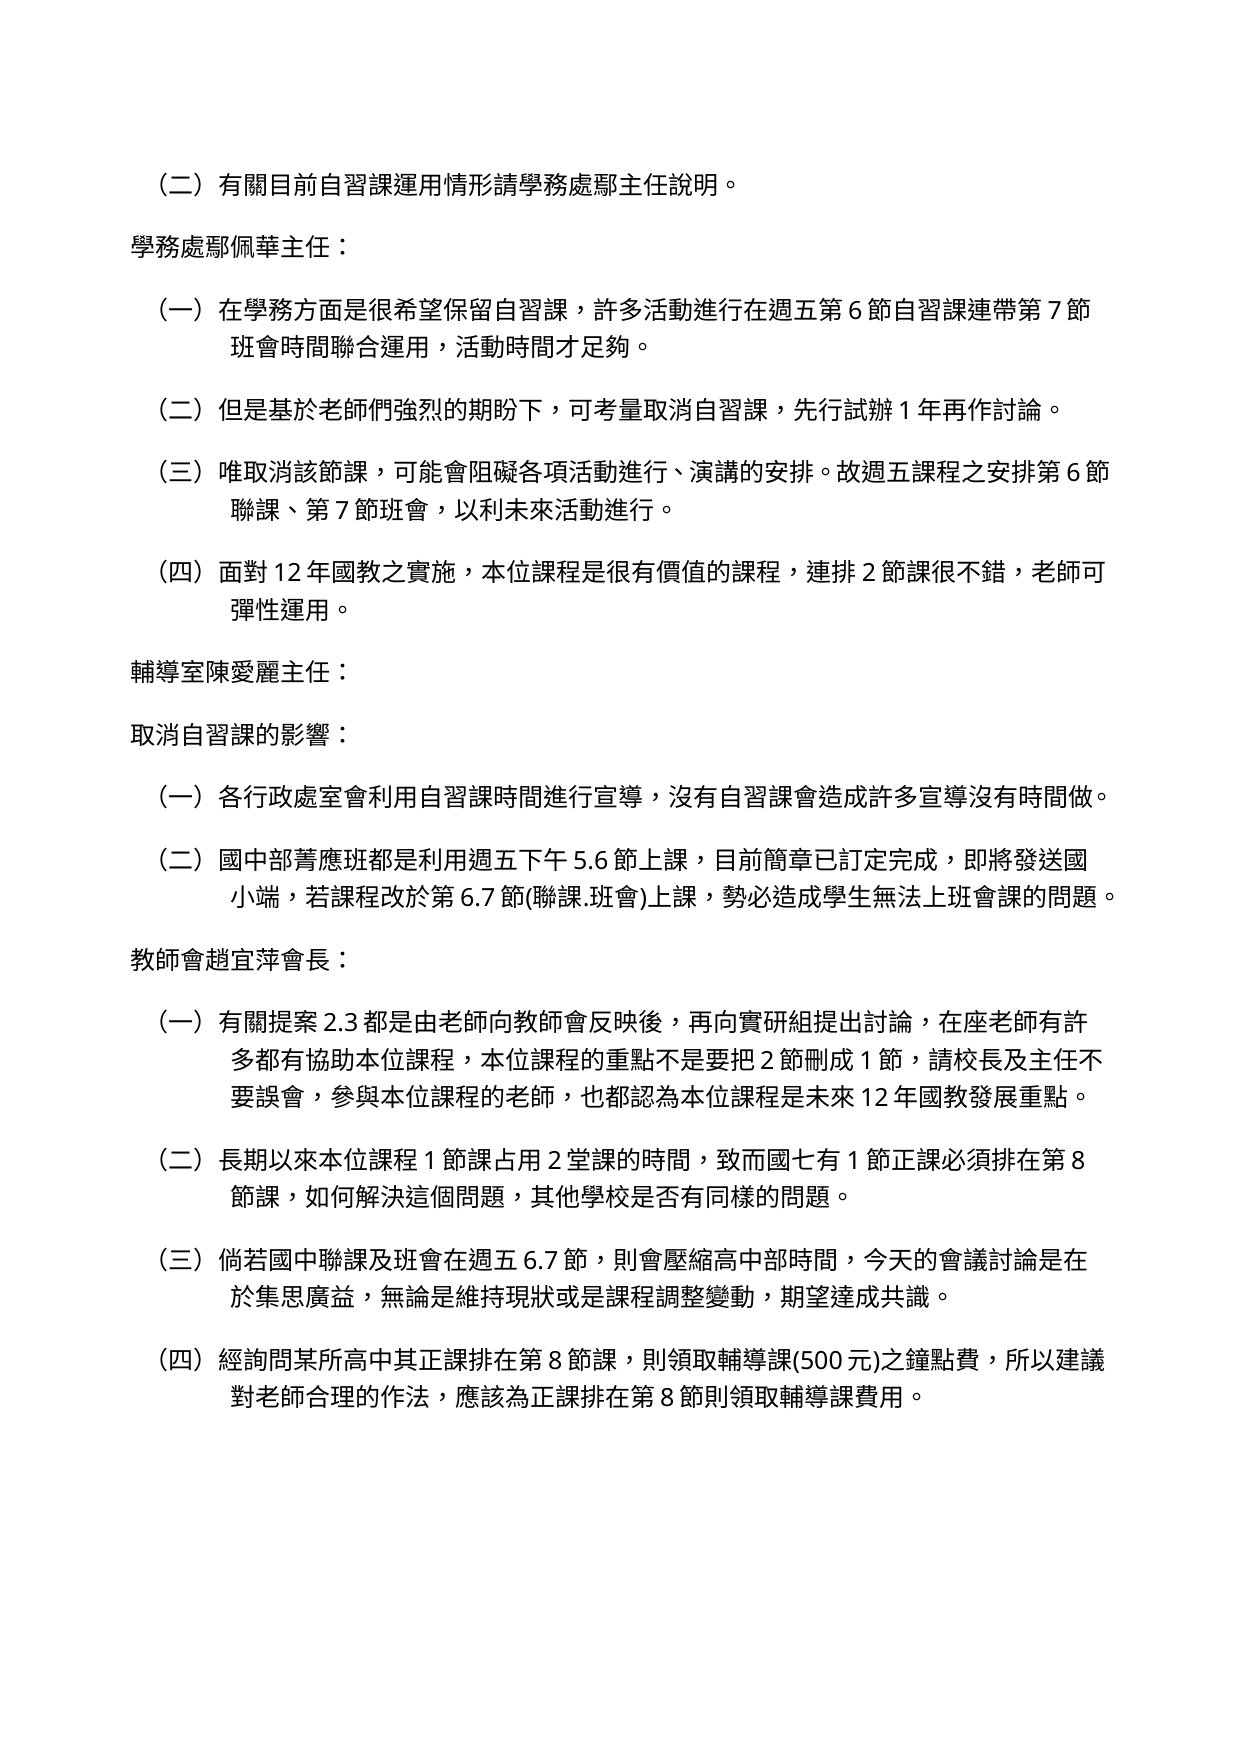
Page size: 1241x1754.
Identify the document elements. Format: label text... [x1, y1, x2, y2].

text （二）但是基於老師們強烈的期盼下，可考量取消自習課，先行試辦1年再作討論。 [130, 389, 1110, 427]
text （四）經詢問某所高中其正課排在第8節課，則領取輔導課(500元)之鐘點費，所以建議對老師合理的作法，應該為正課排在第8節則領取輔導課費用。 [130, 1339, 1110, 1414]
text 輔導室陳愛麗主任： [130, 652, 1110, 689]
text 學務處鄢佩華主任： [130, 227, 1110, 264]
text （二）國中部菁應班都是利用週五下午5.6節上課，目前簡章已訂定完成，即將發送國小端，若課程改於第6.7節(聯課.班會)上課，勢必造成學生無法上班會課的問題。 [130, 839, 1110, 914]
text 取消自習課的影響： [130, 714, 1110, 752]
text （一）有關提案2.3都是由老師向教師會反映後，再向實研組提出討論，在座老師有許多都有協助本位課程，本位課程的重點不是要把2節刪成1節，請校長及主任不要誤會，參與本位課程的老師，也都認為本位課程是未來12年國教發展重點。 [130, 1002, 1110, 1114]
text （三）倘若國中聯課及班會在週五6.7節，則會壓縮高中部時間，今天的會議討論是在於集思廣益，無論是維持現狀或是課程調整變動，期望達成共識。 [130, 1239, 1110, 1314]
text （四）面對12年國教之實施，本位課程是很有價值的課程，連排2節課很不錯，老師可彈性運用。 [130, 552, 1110, 627]
text 教師會趙宜萍會長： [130, 939, 1110, 977]
text （三）唯取消該節課，可能會阻礙各項活動進行、演講的安排。故週五課程之安排第6節聯課、第7節班會，以利未來活動進行。 [130, 452, 1110, 527]
text （一）在學務方面是很希望保留自習課，許多活動進行在週五第6節自習課連帶第7節班會時間聯合運用，活動時間才足夠。 [130, 289, 1110, 364]
text （二）長期以來本位課程1節課占用2堂課的時間，致而國七有1節正課必須排在第8節課，如何解決這個問題，其他學校是否有同樣的問題。 [130, 1139, 1110, 1214]
text （一）各行政處室會利用自習課時間進行宣導，沒有自習課會造成許多宣導沒有時間做。 [130, 777, 1110, 814]
text （二）有關目前自習課運用情形請學務處鄢主任說明。 [130, 164, 1110, 202]
